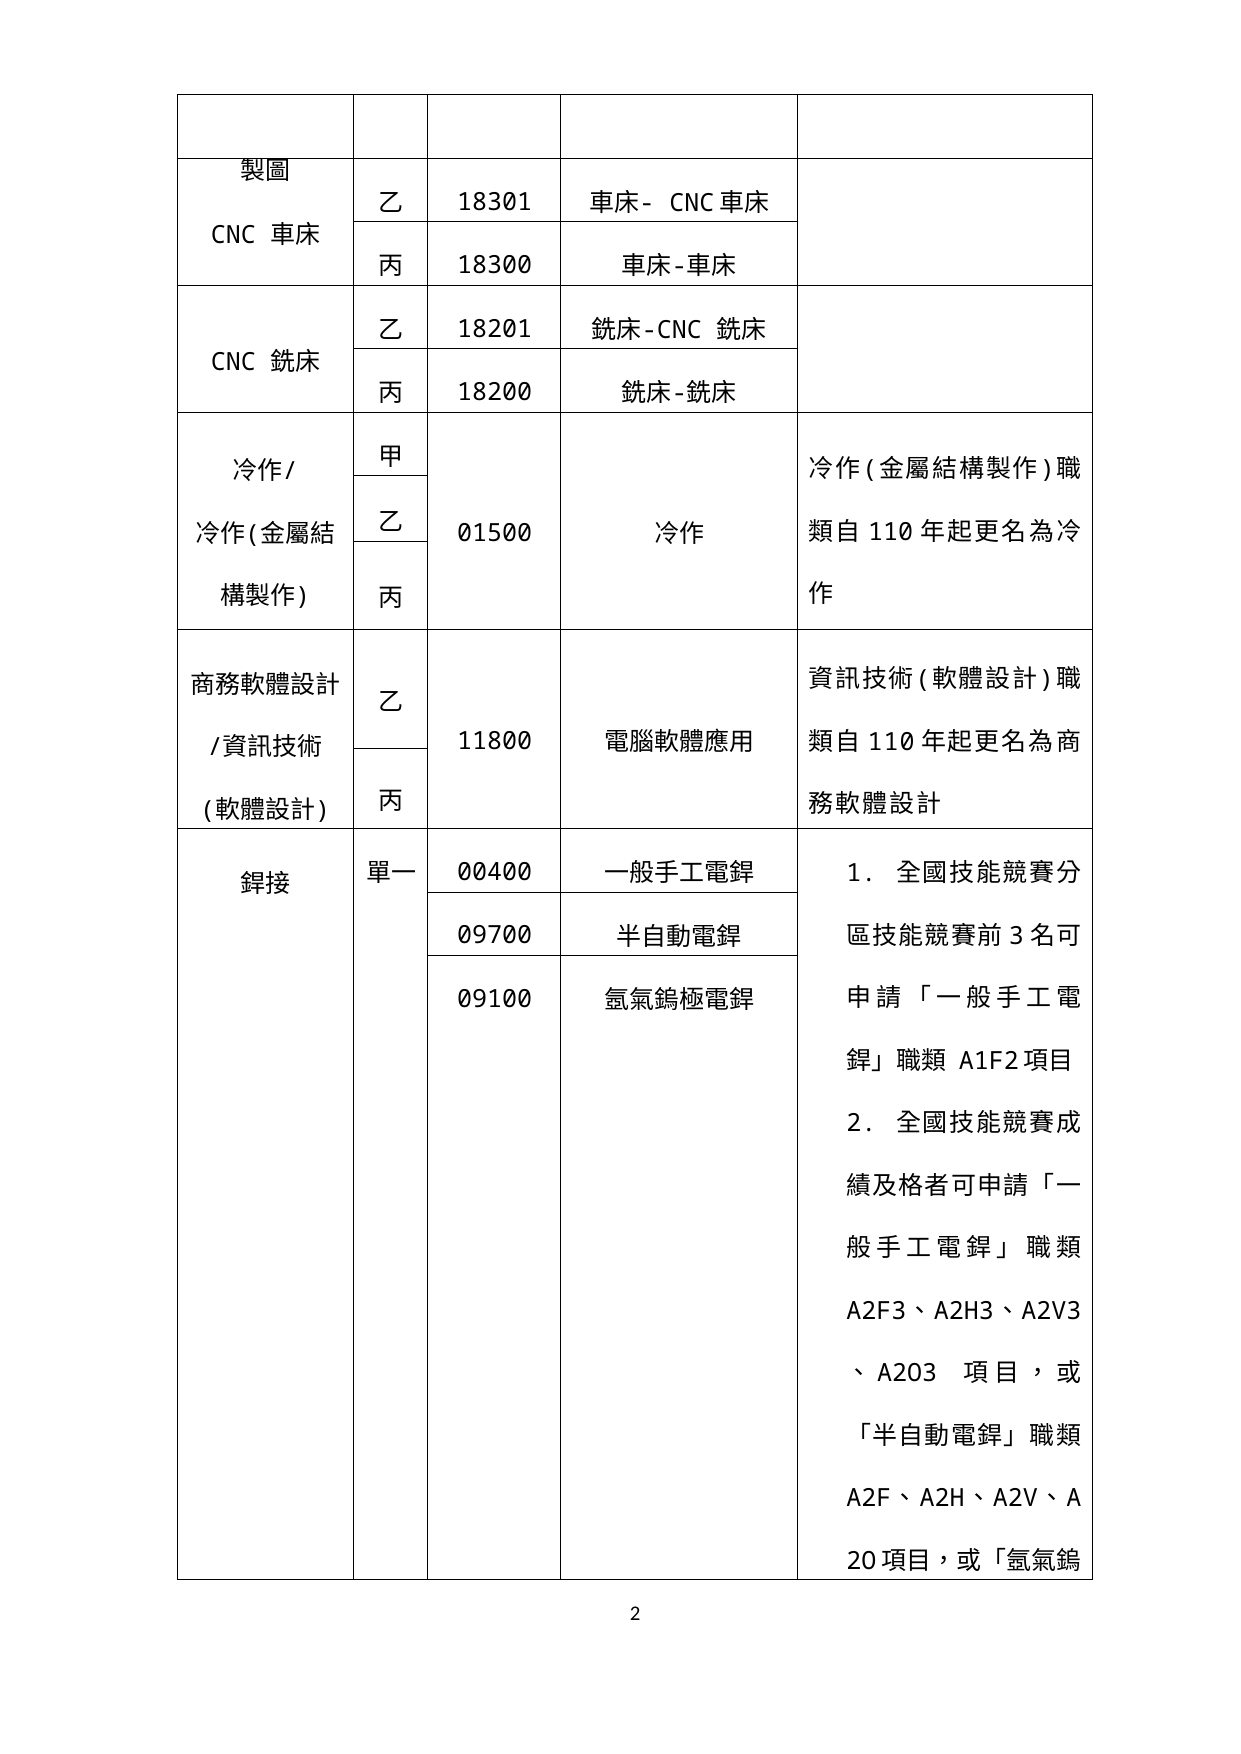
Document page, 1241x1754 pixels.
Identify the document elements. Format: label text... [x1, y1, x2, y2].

table_cell CNC 車床 [178, 159, 353, 285]
table_cell 丙 [354, 542, 427, 629]
table_cell 18301 [428, 159, 560, 221]
table_cell 冷作(金屬結構製作)職類自110年起更名為冷作 [798, 413, 1092, 629]
table_cell [561, 95, 797, 158]
table_cell 18300 [428, 222, 560, 285]
table_cell 氬氣鎢極電銲 [561, 956, 797, 1579]
table_cell CAD機械 設計製圖/ CAD機械 製圖 [178, 95, 353, 158]
table_cell 乙 [354, 159, 427, 221]
table_cell 銑床-銑床 [561, 349, 797, 412]
table_cell [798, 159, 1092, 285]
table_cell 丙 [354, 349, 427, 412]
table_cell [354, 95, 427, 158]
table_cell 01500 [428, 413, 560, 629]
table_cell 18200 [428, 349, 560, 412]
table_cell 冷作 [561, 413, 797, 629]
table_cell CNC 銑床 [178, 286, 353, 412]
table_cell 資訊技術(軟體設計)職類自110年起更名為商務軟體設計 [798, 630, 1092, 828]
table_cell [798, 95, 1092, 158]
table_cell 一般手工電銲 [561, 829, 797, 892]
table_cell 商務軟體設計/資訊技術(軟體設計) [178, 630, 353, 828]
table_cell 單一 [354, 829, 427, 1579]
table_cell 電腦軟體應用 [561, 630, 797, 828]
table_cell [798, 286, 1092, 412]
table_cell 車床-車床 [561, 222, 797, 285]
table_cell 全國技能競賽分區技能競賽前3名可申請「一般手工電銲」職類 A1F2項目 全國技能競賽成績及格者可申請「一般手工電銲」職類A2F3、A2H3、A2V3、A2O3 項目，或「半自動電銲」職類 A2F、A2H、A2V、A2O項目，或「氬氣鎢極電銲」職類S-F-08、S-H-08、S-V-08、S-O-08項目，或「氬氣鎢極電銲」職類 S-F-21、S-H-21、S-O-21項目，4者擇1申請 國際技能競賽獲得前3名及優勝者，依試題內容召開會議決議 [798, 829, 1092, 1579]
table_cell 乙 [354, 286, 427, 348]
table_cell 乙 [354, 630, 427, 748]
table_cell 半自動電銲 [561, 893, 797, 955]
table_cell [428, 95, 560, 158]
table_cell 09100 [428, 956, 560, 1579]
table_cell 乙 [354, 476, 427, 541]
table_cell 冷作/ 冷作(金屬結構製作) [178, 413, 353, 629]
table_cell 00400 [428, 829, 560, 892]
table_cell 09700 [428, 893, 560, 955]
table_cell 銑床-CNC 銑床 [561, 286, 797, 348]
table_cell 車床- CNC車床 [561, 159, 797, 221]
table_cell 18201 [428, 286, 560, 348]
table_cell 銲接 [178, 829, 353, 1579]
table_cell 丙 [354, 222, 427, 285]
table_cell 11800 [428, 630, 560, 828]
table_cell 甲 [354, 413, 427, 475]
table_cell 丙 [354, 749, 427, 828]
